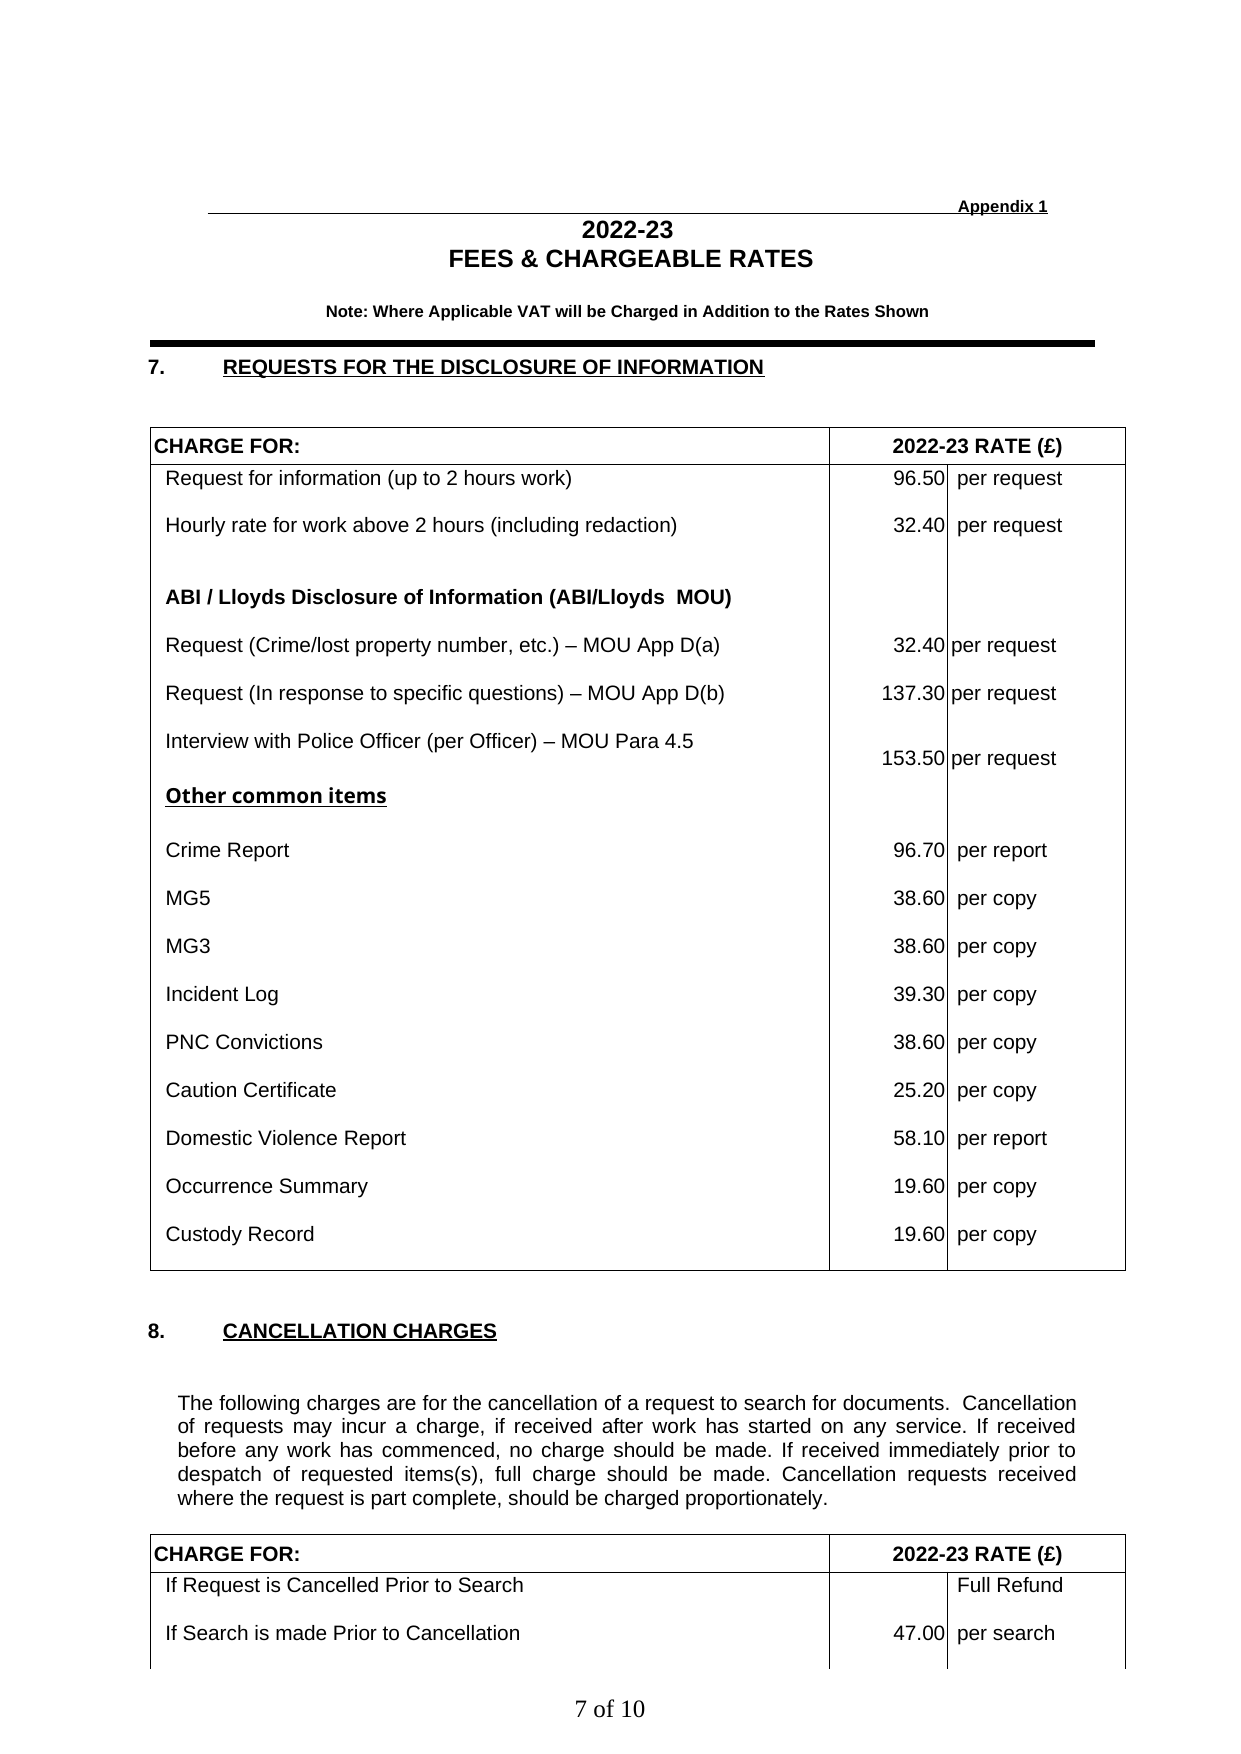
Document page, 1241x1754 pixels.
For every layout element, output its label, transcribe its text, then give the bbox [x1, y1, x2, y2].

table_cell 58.10 [830, 1126, 947, 1150]
table_cell Incident Log [151, 982, 829, 1006]
table_cell [830, 1054, 947, 1078]
table_header 2022-23 RATE (£) [830, 428, 1125, 464]
table_cell Hourly rate for work above 2 hours (including redaction) [151, 513, 829, 537]
table_cell [830, 1645, 947, 1668]
table_cell per copy [948, 982, 1125, 1006]
table_cell Domestic Violence Report [151, 1126, 829, 1150]
table_cell [948, 1150, 1125, 1174]
subtitle 7. REQUESTS FOR THE DISCLOSURE OF INFORMATION [148, 355, 1078, 379]
table_cell per request [948, 729, 1125, 810]
table_cell per copy [948, 1078, 1125, 1102]
table_cell 47.00 [830, 1621, 947, 1644]
table_cell per copy [948, 886, 1125, 910]
table_cell [830, 810, 947, 838]
table_cell [948, 1054, 1125, 1078]
table_cell Request for information (up to 2 hours work) [151, 465, 829, 489]
table_cell [151, 1102, 829, 1126]
table_cell MG3 [151, 934, 829, 958]
table_header CHARGE FOR: [151, 1535, 829, 1572]
table_cell [948, 1198, 1125, 1222]
table_cell 32.40 [830, 513, 947, 537]
table_cell 25.20 [830, 1078, 947, 1102]
table_cell [151, 489, 829, 513]
table_cell MG5 [151, 886, 829, 910]
table_cell per copy [948, 1222, 1125, 1246]
table_cell [830, 1006, 947, 1030]
table_cell 153.50 [830, 729, 947, 810]
table_cell 96.70 [830, 838, 947, 862]
table_cell [151, 1645, 829, 1668]
table_cell 38.60 [830, 1030, 947, 1054]
table_cell per copy [948, 1030, 1125, 1054]
table_cell Caution Certificate [151, 1078, 829, 1102]
table_header CHARGE FOR: [151, 428, 829, 464]
table_header 2022-23 RATE (£) [830, 1535, 1125, 1572]
table_cell [948, 958, 1125, 982]
table_cell [830, 1597, 947, 1621]
table_cell per search [948, 1621, 1125, 1644]
text The following charges are for the cancellation of a request to search for documents. Cancellation of requests may incur a charge, if received after work has started on any service. If received before any work has commenced, no charge should be made. If received immediately prior to despatch of requested items(s), full charge should be made. Cancellation requests received where the request is part complete, should be charged proportionately. [177, 1390, 1078, 1510]
table_cell ABI / Lloyds Disclosure of Information (ABI/Lloyds MOU) Request (Crime/lost property number, etc.) – MOU App D(a) Request (In response to specific questions) – MOU App D(b) [151, 537, 829, 729]
table_cell Interview with Police Officer (per Officer) – MOU Para 4.5 Other common items [151, 729, 829, 810]
table_cell per copy [948, 934, 1125, 958]
table_cell [830, 862, 947, 886]
table_cell [151, 958, 829, 982]
table_cell [151, 1150, 829, 1174]
table_cell If Request is Cancelled Prior to Search [151, 1573, 829, 1597]
table_cell per copy [948, 1174, 1125, 1198]
table_cell [830, 1102, 947, 1126]
table_cell 19.60 [830, 1222, 947, 1246]
table_cell [830, 910, 947, 934]
table_cell [151, 1597, 829, 1621]
table_cell [830, 489, 947, 513]
table_cell 39.30 [830, 982, 947, 1006]
table_cell [948, 1597, 1125, 1621]
table_cell Full Refund [948, 1573, 1125, 1597]
table_cell 32.40 137.30 [830, 537, 947, 729]
table_cell [830, 1573, 947, 1597]
table_cell [948, 1246, 1125, 1269]
table_cell [151, 1054, 829, 1078]
table_cell [151, 1246, 829, 1269]
table_cell If Search is made Prior to Cancellation [151, 1621, 829, 1644]
table_cell 38.60 [830, 886, 947, 910]
table_cell per report [948, 838, 1125, 862]
table_cell [948, 1006, 1125, 1030]
table_cell 19.60 [830, 1174, 947, 1198]
table_cell PNC Convictions [151, 1030, 829, 1054]
table_cell [830, 1198, 947, 1222]
table_cell Custody Record [151, 1222, 829, 1246]
table_cell Crime Report [151, 838, 829, 862]
table_cell [948, 910, 1125, 934]
table_cell [948, 489, 1125, 513]
subtitle 8. CANCELLATION CHARGES [148, 1318, 1078, 1342]
table_cell [151, 1198, 829, 1222]
table_cell [830, 1246, 947, 1269]
table_cell Occurrence Summary [151, 1174, 829, 1198]
table_cell [948, 1102, 1125, 1126]
table_cell per request per request [948, 537, 1125, 729]
table_cell [830, 958, 947, 982]
table_cell per report [948, 1126, 1125, 1150]
table_cell [948, 862, 1125, 886]
table_cell [948, 810, 1125, 838]
table_cell [151, 1006, 829, 1030]
table_cell [151, 910, 829, 934]
table_cell [948, 1645, 1125, 1668]
table_cell 38.60 [830, 934, 947, 958]
table_cell 96.50 [830, 465, 947, 489]
table_cell per request [948, 513, 1125, 537]
table_cell [830, 1150, 947, 1174]
table_cell [151, 862, 829, 886]
table_cell [151, 810, 829, 838]
table_cell per request [948, 465, 1125, 489]
